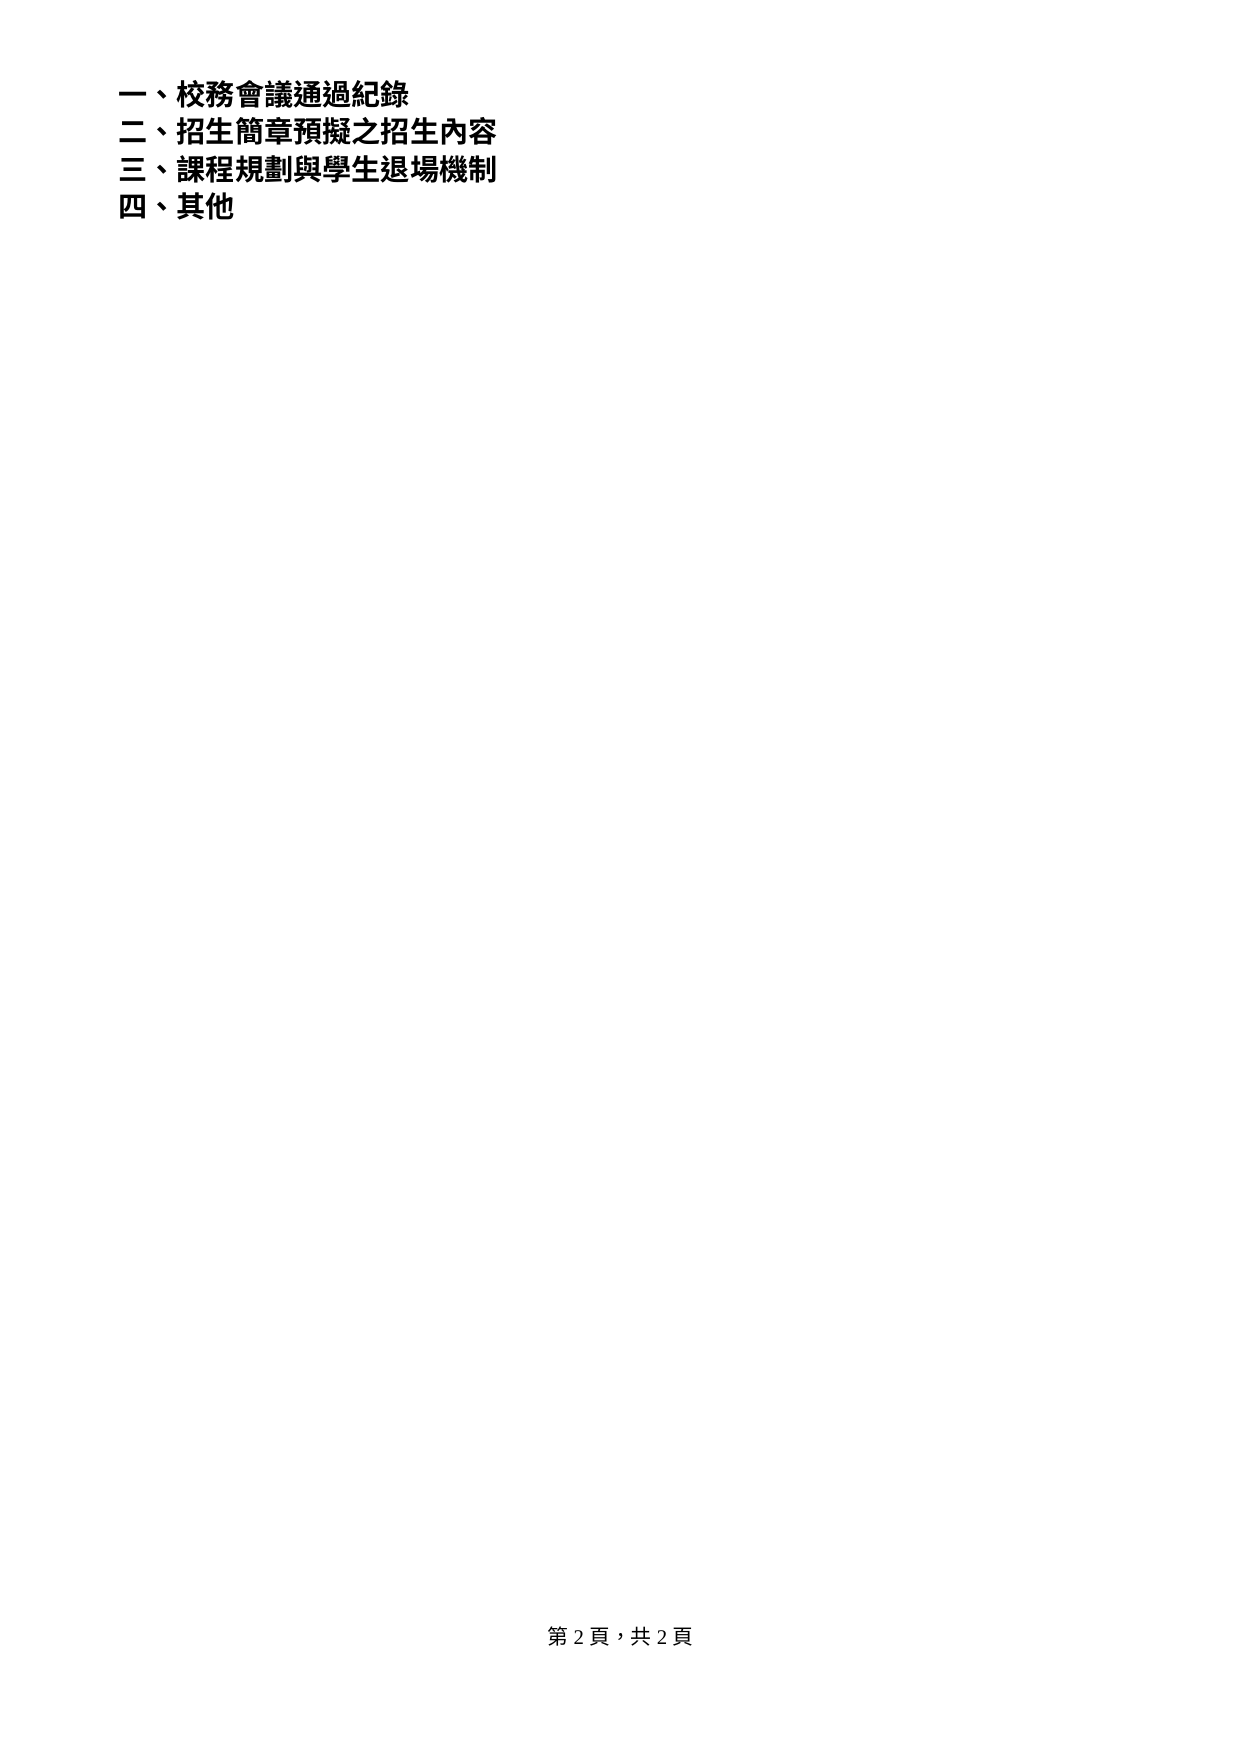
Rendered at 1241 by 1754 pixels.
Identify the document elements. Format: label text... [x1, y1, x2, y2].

text 四、其他 [89, 187, 1152, 225]
text 三、課程規劃與學生退場機制 [89, 150, 1152, 187]
text 一、校務會議通過紀錄 [89, 75, 1152, 112]
text 二、招生簡章預擬之招生內容 [89, 112, 1152, 150]
